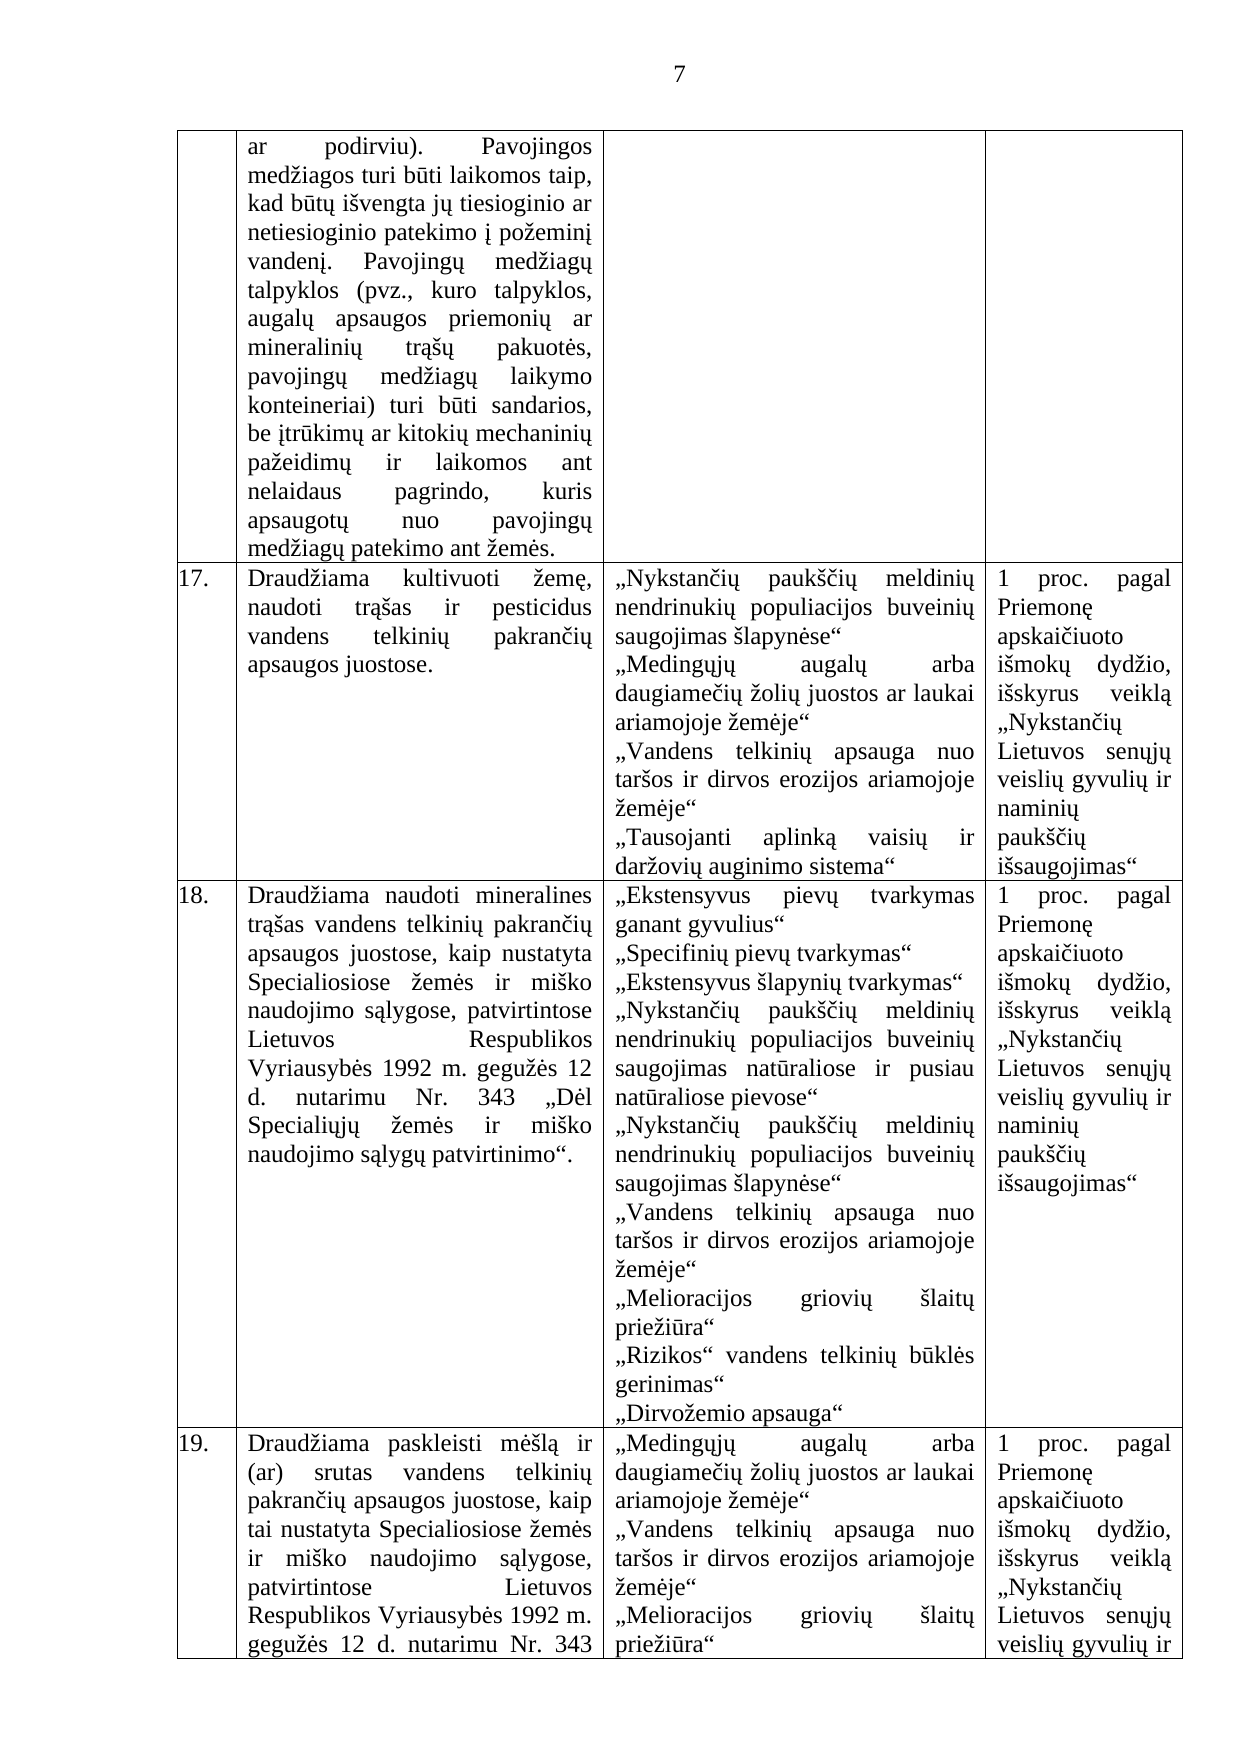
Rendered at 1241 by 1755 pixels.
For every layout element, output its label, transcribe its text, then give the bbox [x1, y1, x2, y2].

table_cell Draudžiama kultivuoti žemę, naudoti trąšas ir pesticidus vandens telkinių pakrančių apsaugos juostose. [237, 563, 603, 879]
table_cell 1 proc. pagal Priemonę apskaičiuoto išmokų dydžio, išskyrus veiklą „Nykstančių Lietuvos senųjų veislių gyvulių ir [986, 1428, 1182, 1658]
table_cell 18. [178, 881, 236, 1427]
table_cell [178, 131, 236, 562]
table_cell 1 proc. pagal Priemonę apskaičiuoto išmokų dydžio, išskyrus veiklą „Nykstančių Lietuvos senųjų veislių gyvulių ir naminių paukščių išsaugojimas“ [986, 881, 1182, 1427]
table_cell ar podirviu). Pavojingos medžiagos turi būti laikomos taip, kad būtų išvengta jų tiesioginio ar netiesioginio patekimo į požeminį vandenį. Pavojingų medžiagų talpyklos (pvz., kuro talpyklos, augalų apsaugos priemonių ar mineralinių trąšų pakuotės, pavojingų medžiagų laikymo konteineriai) turi būti sandarios, be įtrūkimų ar kitokių mechaninių pažeidimų ir laikomos ant nelaidaus pagrindo, kuris apsaugotų nuo pavojingų medžiagų patekimo ant žemės. [237, 131, 603, 562]
table_cell [986, 131, 1182, 562]
table_cell „Medingųjų augalų arba daugiamečių žolių juostos ar laukai ariamojoje žemėje“ „Vandens telkinių apsauga nuo taršos ir dirvos erozijos ariamojoje žemėje“ „Melioracijos griovių šlaitų priežiūra“ [604, 1428, 985, 1658]
table_cell „Nykstančių paukščių meldinių nendrinukių populiacijos buveinių saugojimas šlapynėse“ „Medingųjų augalų arba daugiamečių žolių juostos ar laukai ariamojoje žemėje“ „Vandens telkinių apsauga nuo taršos ir dirvos erozijos ariamojoje žemėje“ „Tausojanti aplinką vaisių ir daržovių auginimo sistema“ [604, 563, 985, 879]
table_cell [604, 131, 985, 562]
table_cell 1 proc. pagal Priemonę apskaičiuoto išmokų dydžio, išskyrus veiklą „Nykstančių Lietuvos senųjų veislių gyvulių ir naminių paukščių išsaugojimas“ [986, 563, 1182, 879]
table_cell „Ekstensyvus pievų tvarkymas ganant gyvulius“ „Specifinių pievų tvarkymas“ „Ekstensyvus šlapynių tvarkymas“ „Nykstančių paukščių meldinių nendrinukių populiacijos buveinių saugojimas natūraliose ir pusiau natūraliose pievose“ „Nykstančių paukščių meldinių nendrinukių populiacijos buveinių saugojimas šlapynėse“ „Vandens telkinių apsauga nuo taršos ir dirvos erozijos ariamojoje žemėje“ „Melioracijos griovių šlaitų priežiūra“ „Rizikos“ vandens telkinių būklės gerinimas“ „Dirvožemio apsauga“ [604, 881, 985, 1427]
table_cell Draudžiama naudoti mineralines trąšas vandens telkinių pakrančių apsaugos juostose, kaip nustatyta Specialiosiose žemės ir miško naudojimo sąlygose, patvirtintose Lietuvos Respublikos Vyriausybės 1992 m. gegužės 12 d. nutarimu Nr. 343 „Dėl Specialiųjų žemės ir miško naudojimo sąlygų patvirtinimo“. [237, 881, 603, 1427]
table_cell 19. [178, 1428, 236, 1658]
table_cell Draudžiama paskleisti mėšlą ir (ar) srutas vandens telkinių pakrančių apsaugos juostose, kaip tai nustatyta Specialiosiose žemės ir miško naudojimo sąlygose, patvirtintose Lietuvos Respublikos Vyriausybės 1992 m. gegužės 12 d. nutarimu Nr. 343 [237, 1428, 603, 1658]
table_cell 17. [178, 563, 236, 879]
